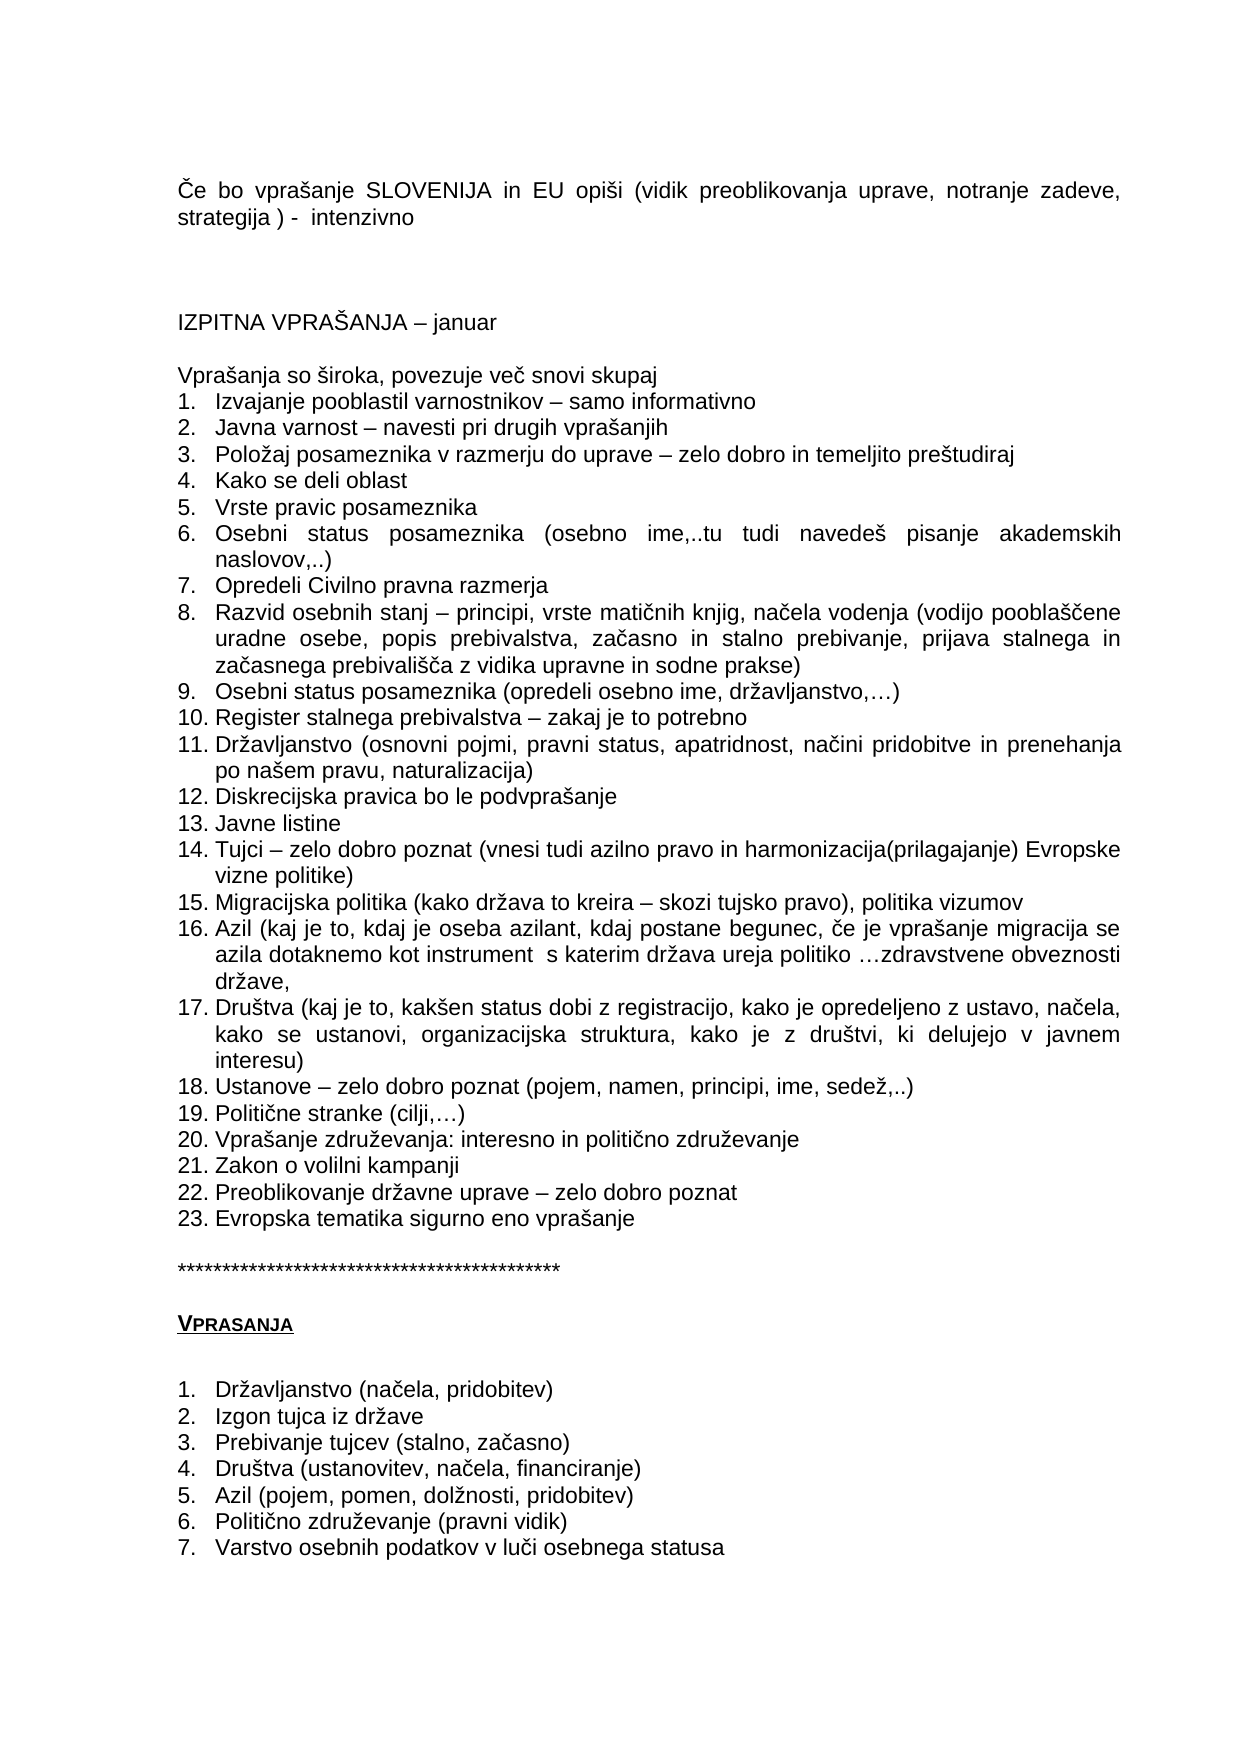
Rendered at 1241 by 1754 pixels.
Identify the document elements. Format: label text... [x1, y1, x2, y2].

list Javne listine [177, 810, 1122, 836]
subtitle Vprašanja so široka, povezuje več snovi skupaj [177, 362, 1122, 388]
list Izvajanje pooblastil varnostnikov – samo informativno [177, 388, 1122, 414]
list Osebni status posameznika (opredeli osebno ime, državljanstvo,…) [177, 678, 1122, 704]
list Ustanove – zelo dobro poznat (pojem, namen, principi, ime, sedež,..) [177, 1073, 1122, 1099]
list Migracijska politika (kako država to kreira – skozi tujsko pravo), politika vizumov [177, 889, 1122, 915]
list Izgon tujca iz države [177, 1403, 1122, 1429]
list Tujci – zelo dobro poznat (vnesi tudi azilno pravo in harmonizacija(prilagajanje) Evropske vizne politike) [177, 836, 1122, 889]
subtitle Vprasanja [177, 1310, 1122, 1337]
list Prebivanje tujcev (stalno, začasno) [177, 1429, 1122, 1455]
list Osebni status posameznika (osebno ime,..tu tudi navedeš pisanje akademskih naslovov,..) [177, 520, 1122, 572]
text ******************************************* [177, 1258, 1122, 1284]
text Če bo vprašanje SLOVENIJA in EU opiši (vidik preoblikovanja uprave, notranje zadeve, strategija ) - intenzivno [177, 177, 1122, 230]
list Politične stranke (cilji,…) [177, 1099, 1122, 1126]
list Vrste pravic posameznika [177, 493, 1122, 520]
list Javna varnost – navesti pri drugih vprašanjih [177, 414, 1122, 441]
subtitle IZPITNA VPRAŠANJA – januar [177, 309, 1122, 335]
list Društva (kaj je to, kakšen status dobi z registracijo, kako je opredeljeno z ustavo, načela, kako se ustanovi, organizacijska struktura, kako je z društvi, ki delujejo v javnem interesu) [177, 994, 1122, 1073]
list Preoblikovanje državne uprave – zelo dobro poznat [177, 1179, 1122, 1205]
list Opredeli Civilno pravna razmerja [177, 572, 1122, 599]
list Varstvo osebnih podatkov v luči osebnega statusa [177, 1534, 1122, 1561]
list Politično združevanje (pravni vidik) [177, 1508, 1122, 1534]
list Državljanstvo (osnovni pojmi, pravni status, apatridnost, načini pridobitve in prenehanja po našem pravu, naturalizacija) [177, 731, 1122, 783]
list Zakon o volilni kampanji [177, 1152, 1122, 1179]
list Razvid osebnih stanj – principi, vrste matičnih knjig, načela vodenja (vodijo pooblaščene uradne osebe, popis prebivalstva, začasno in stalno prebivanje, prijava stalnega in začasnega prebivališča z vidika upravne in sodne prakse) [177, 599, 1122, 678]
list Register stalnega prebivalstva – zakaj je to potrebno [177, 704, 1122, 731]
list Vprašanje združevanja: interesno in politično združevanje [177, 1126, 1122, 1152]
list Društva (ustanovitev, načela, financiranje) [177, 1455, 1122, 1482]
list Državljanstvo (načela, pridobitev) [177, 1376, 1122, 1403]
list Azil (kaj je to, kdaj je oseba azilant, kdaj postane begunec, če je vprašanje migracija se azila dotaknemo kot instrument s katerim država ureja politiko …zdravstvene obveznosti države, [177, 915, 1122, 994]
list Azil (pojem, pomen, dolžnosti, pridobitev) [177, 1482, 1122, 1508]
list Diskrecijska pravica bo le podvprašanje [177, 783, 1122, 810]
list Evropska tematika sigurno eno vprašanje [177, 1205, 1122, 1231]
list Položaj posameznika v razmerju do uprave – zelo dobro in temeljito preštudiraj [177, 441, 1122, 467]
list Kako se deli oblast [177, 467, 1122, 493]
